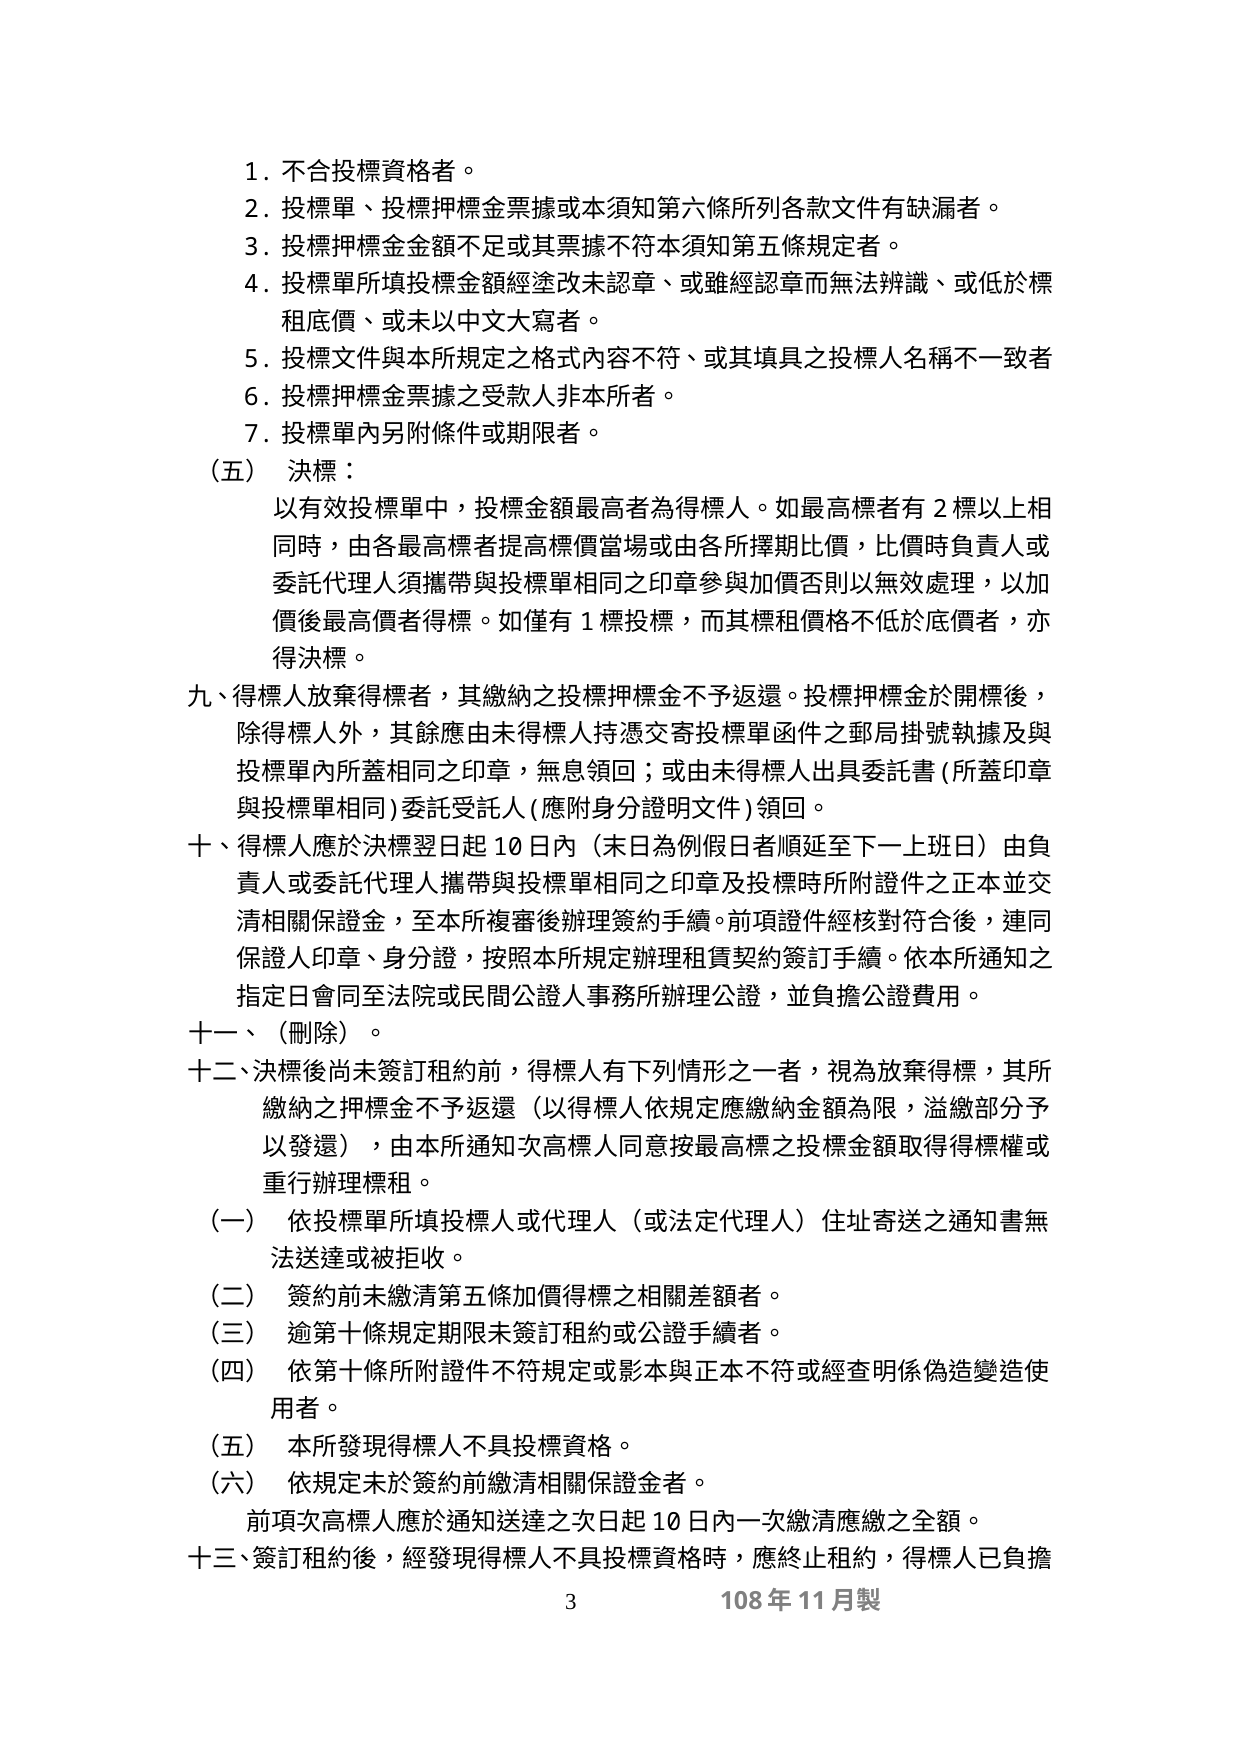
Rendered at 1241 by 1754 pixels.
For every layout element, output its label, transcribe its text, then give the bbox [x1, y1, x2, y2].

list 本所發現得標人不具投標資格。 [195, 1425, 1051, 1462]
list 投標文件與本所規定之格式內容不符、或其填具之投標人名稱不一致者。 [244, 337, 1053, 375]
list 依第十條所附證件不符規定或影本與正本不符或經查明係偽造變造使用者。 [195, 1350, 1051, 1425]
list 投標單內另附條件或期限者。 [244, 412, 1053, 450]
text 十三、簽訂租約後，經發現得標人不具投標資格時，應終止租約，得標人已負擔 [187, 1537, 1053, 1575]
list 決標： [195, 450, 1051, 487]
text 九、得標人放棄得標者，其繳納之投標押標金不予返還。投標押標金於開標後，除得標人外，其餘應由未得標人持憑交寄投標單函件之郵局掛號執據及與投標單內所蓋相同之印章，無息領回；或由未得標人出具委託書(所蓋印章與投標單相同)委託受託人(應附身分證明文件)領回。 [187, 675, 1053, 825]
text 前項次高標人應於通知送達之次日起10日內一次繳清應繳之全額。 [246, 1500, 1053, 1537]
list 不合投標資格者。 [244, 150, 1053, 187]
text 十、得標人應於決標翌日起10日內（末日為例假日者順延至下一上班日）由負責人或委託代理人攜帶與投標單相同之印章及投標時所附證件之正本並交清相關保證金，至本所複審後辦理簽約手續。前項證件經核對符合後，連同保證人印章、身分證，按照本所規定辦理租賃契約簽訂手續。依本所通知之指定日會同至法院或民間公證人事務所辦理公證，並負擔公證費用。 [187, 825, 1053, 1012]
list 依投標單所填投標人或代理人（或法定代理人）住址寄送之通知書無法送達或被拒收。 [195, 1200, 1051, 1275]
list 投標押標金票據之受款人非本所者。 [244, 375, 1053, 412]
list 簽約前未繳清第五條加價得標之相關差額者。 [195, 1275, 1051, 1312]
list 投標押標金金額不足或其票據不符本須知第五條規定者。 [244, 225, 1053, 262]
text 十一、（刪除）。 [189, 1012, 1053, 1050]
list 依規定未於簽約前繳清相關保證金者。 [195, 1462, 1051, 1500]
list 投標單、投標押標金票據或本須知第六條所列各款文件有缺漏者。 [244, 187, 1053, 225]
text 十­二、決標後尚未簽訂租約前，得標人有下列情形之一者，視為放棄得標，其所繳納之押標金不予返還（以得標人依規定應繳納金額為限，溢繳部分予以發還），由本所通知次高標人同意按最高標之投標金額取得得標權或重行辦理標租。 [187, 1050, 1053, 1200]
list 投標單所填投標金額經塗改未認章、或雖經認章而無法辨識、或低於標租底價、或未以中文大寫者。 [244, 262, 1053, 337]
list 逾第十條規定期限未簽訂租約或公證手續者。 [195, 1312, 1051, 1350]
text 以有效投標單中，投標金額最高者為得標人。如最高標者有2標以上相同時，由各最高標者提高標價當場或由各所擇期比價，比價時負責人或委託代理人須攜帶與投標單相同之印章參與加價否則以無效處理，以加價後最高價者得標。如僅有1標投標，而其標租價格不低於底價者，亦得決標。 [272, 487, 1053, 675]
